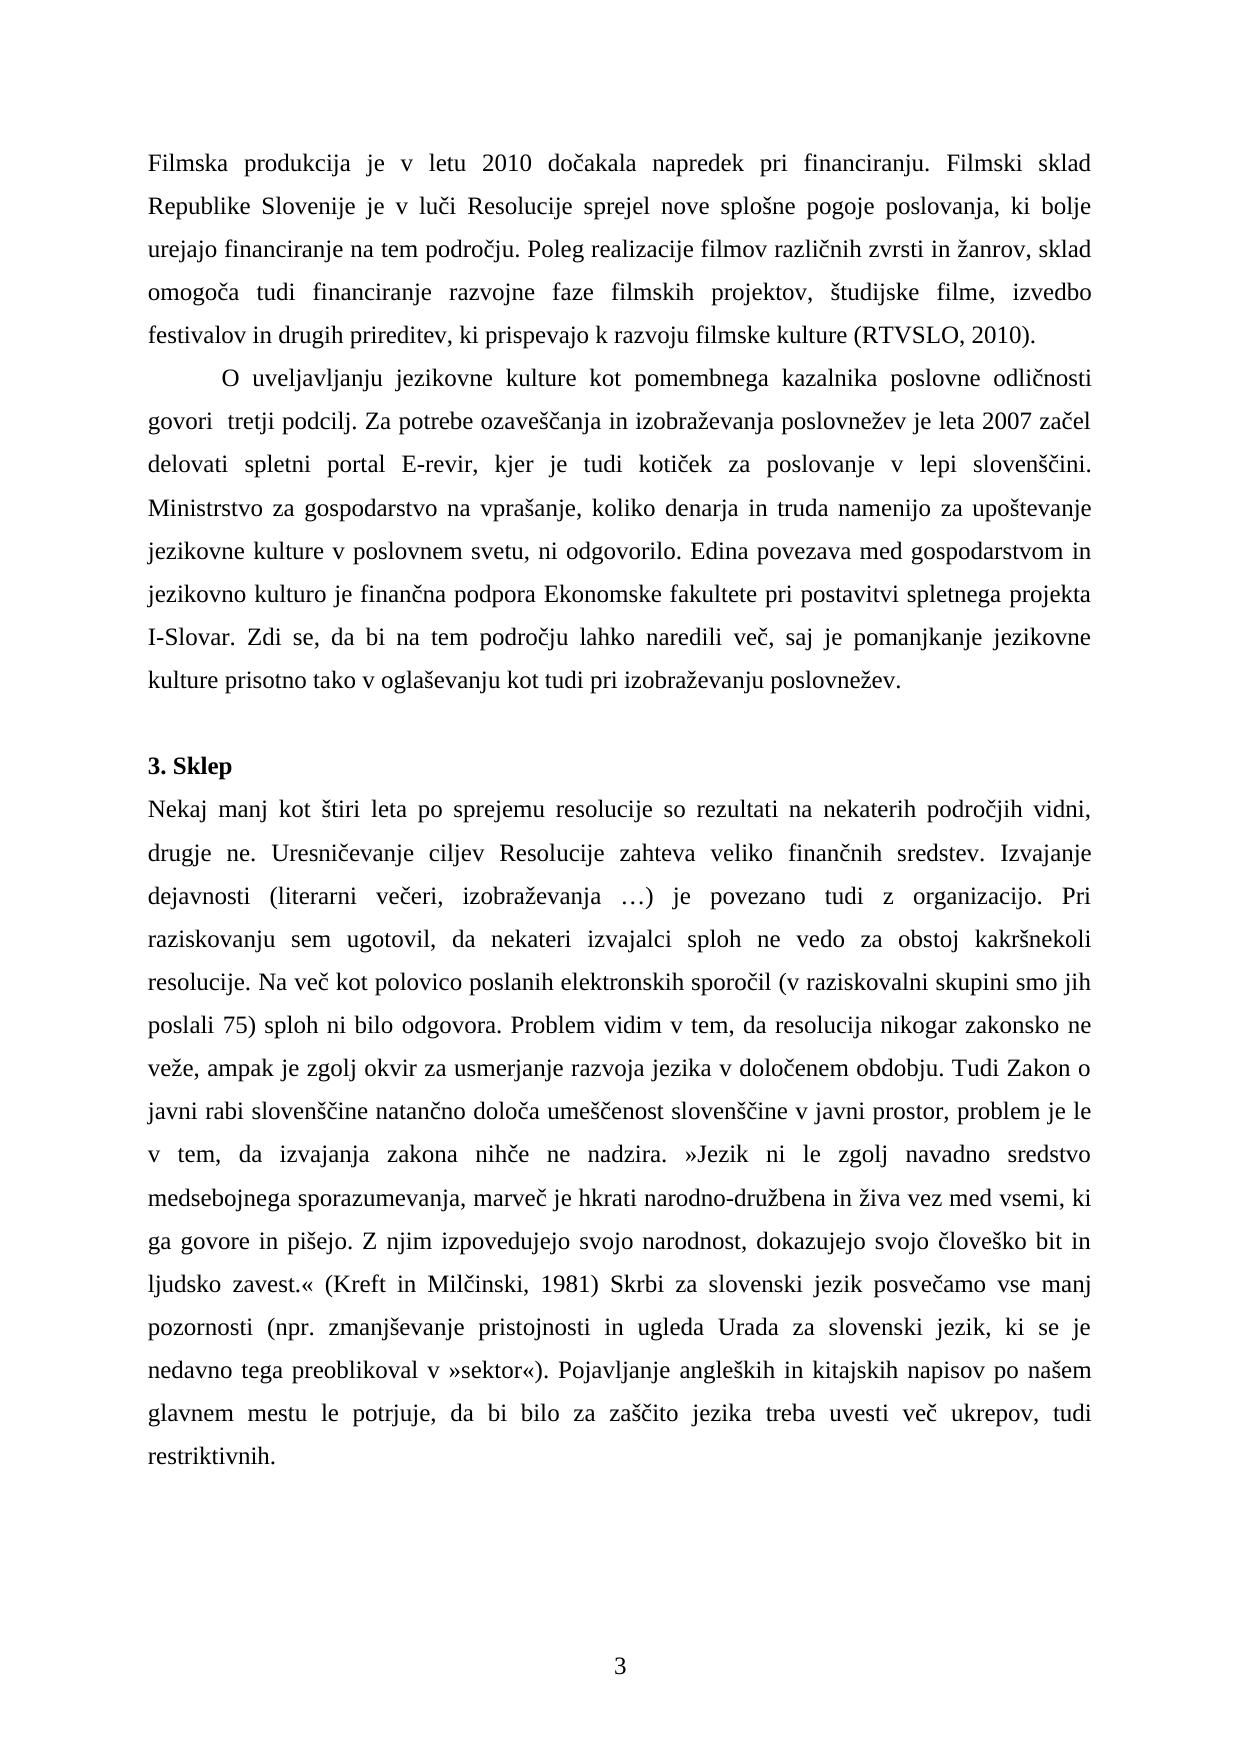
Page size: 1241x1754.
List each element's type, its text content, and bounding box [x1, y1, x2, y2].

text Filmska produkcija je v letu 2010 dočakala napredek pri financiranju. Filmski sklad Republike Slovenije je v luči Resolucije sprejel nove splošne pogoje poslovanja, ki bolje urejajo financiranje na tem področju. Poleg realizacije filmov različnih zvrsti in žanrov, sklad omogoča tudi financiranje razvojne faze filmskih projektov, študijske filme, izvedbo festivalov in drugih prireditev, ki prispevajo k razvoju filmske kulture (RTVSLO, 2010). [148, 148, 1092, 349]
text Nekaj manj kot štiri leta po sprejemu resolucije so rezultati na nekaterih področjih vidni, drugje ne. Uresničevanje ciljev Resolucije zahteva veliko finančnih sredstev. Izvajanje dejavnosti (literarni večeri, izobraževanja …) je povezano tudi z organizacijo. Pri raziskovanju sem ugotovil, da nekateri izvajalci sploh ne vedo za obstoj kakršnekoli resolucije. Na več kot polovico poslanih elektronskih sporočil (v raziskovalni skupini smo jih poslali 75) sploh ni bilo odgovora. Problem vidim v tem, da resolucija nikogar zakonsko ne veže, ampak je zgolj okvir za usmerjanje razvoja jezika v določenem obdobju. Tudi Zakon o javni rabi slovenščine natančno določa umeščenost slovenščine v javni prostor, problem je le v tem, da izvajanja zakona nihče ne nadzira. »Jezik ni le zgolj navadno sredstvo medsebojnega sporazumevanja, marveč je hkrati narodno-družbena in živa vez med vsemi, ki ga govore in pišejo. Z njim izpovedujejo svojo narodnost, dokazujejo svojo človeško bit in ljudsko zavest.« (Kreft in Milčinski, 1981) Skrbi za slovenski jezik posvečamo vse manj pozornosti (npr. zmanjševanje pristojnosti in ugleda Urada za slovenski jezik, ki se je nedavno tega preoblikoval v »sektor«). Pojavljanje angleških in kitajskih napisov po našem glavnem mestu le potrjuje, da bi bilo za zaščito jezika treba uvesti več ukrepov, tudi restriktivnih. [148, 794, 1092, 1470]
text 3. Sklep [148, 751, 1092, 780]
text O uveljavljanju jezikovne kulture kot pomembnega kazalnika poslovne odličnosti govori tretji podcilj. Za potrebe ozaveščanja in izobraževanja poslovnežev je leta 2007 začel delovati spletni portal E-revir, kjer je tudi kotiček za poslovanje v lepi slovenščini. Ministrstvo za gospodarstvo na vprašanje, koliko denarja in truda namenijo za upoštevanje jezikovne kulture v poslovnem svetu, ni odgovorilo. Edina povezava med gospodarstvom in jezikovno kulturo je finančna podpora Ekonomske fakultete pri postavitvi spletnega projekta I-Slovar. Zdi se, da bi na tem področju lahko naredili več, saj je pomanjkanje jezikovne kulture prisotno tako v oglaševanju kot tudi pri izobraževanju poslovnežev. [148, 363, 1092, 694]
